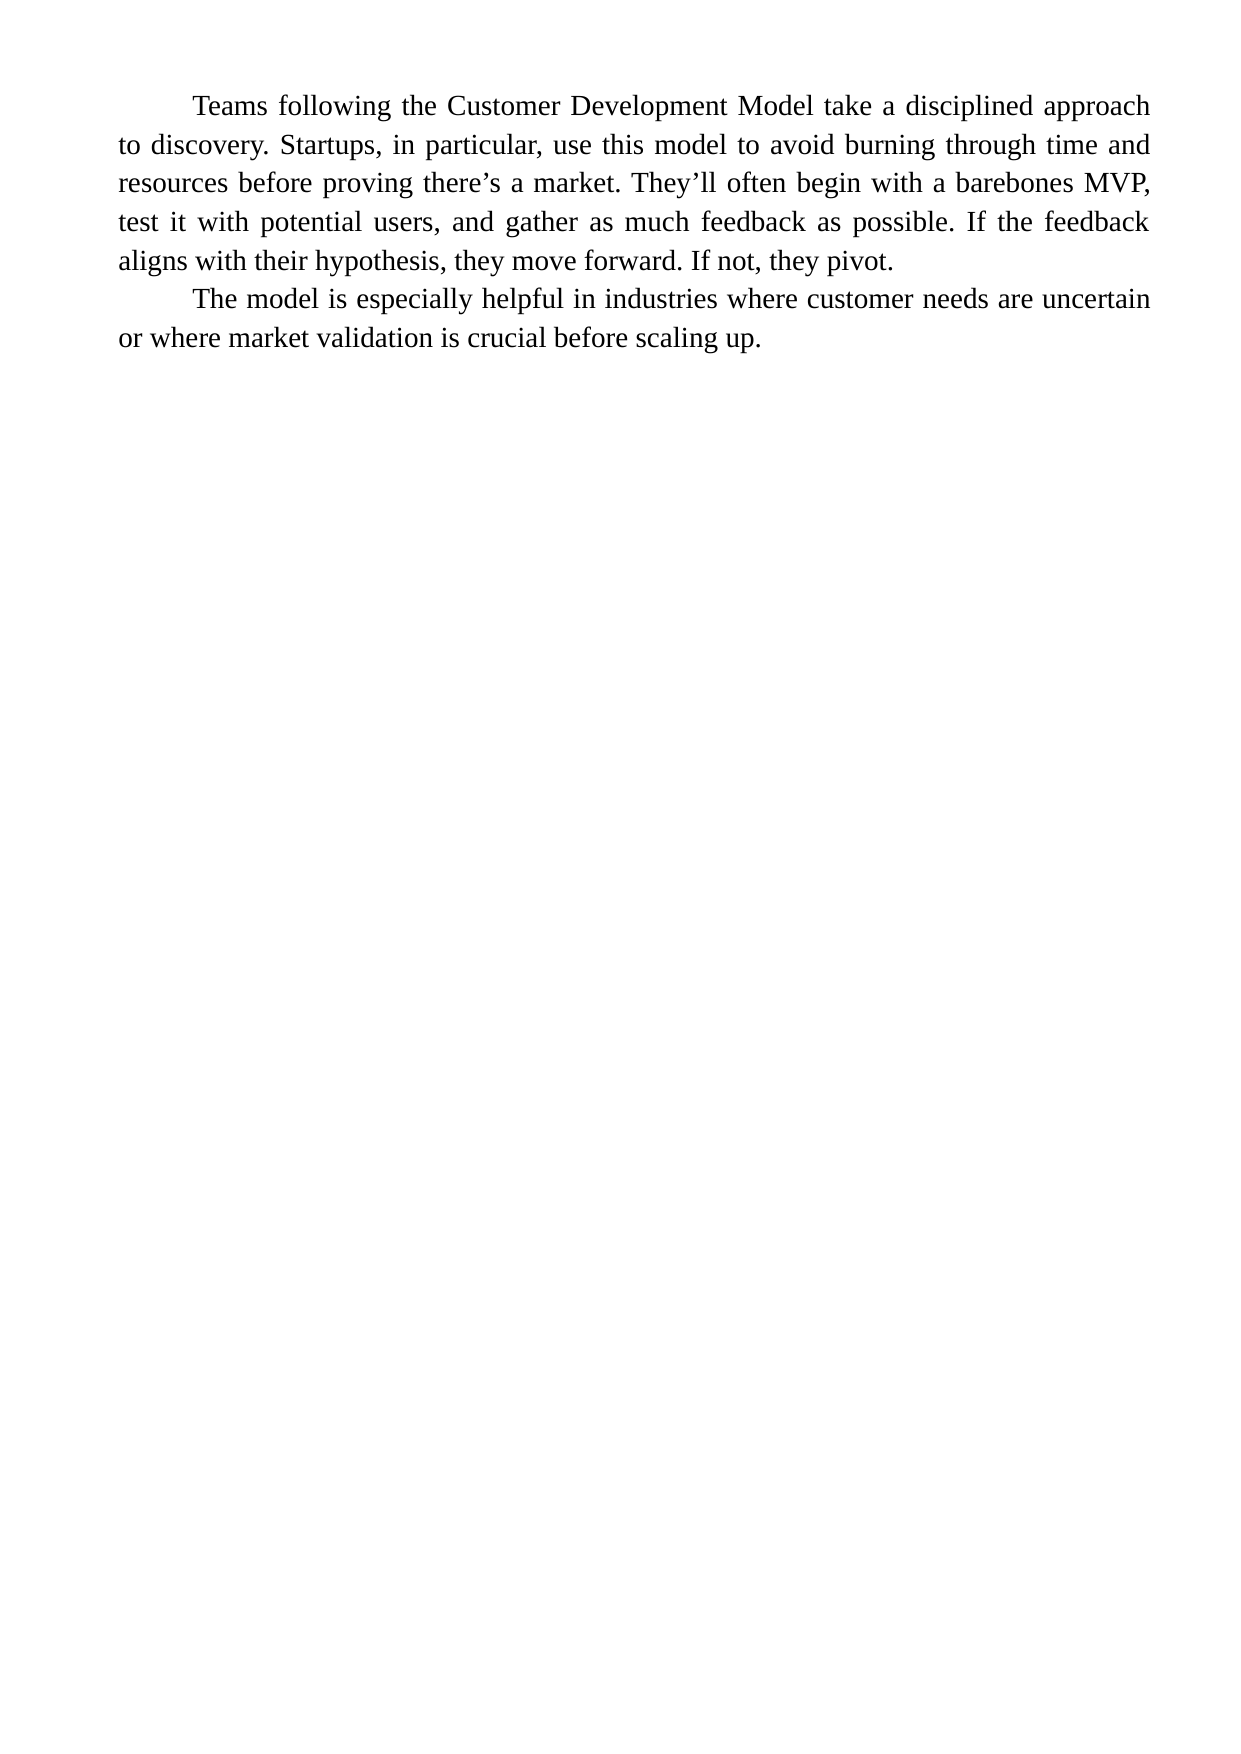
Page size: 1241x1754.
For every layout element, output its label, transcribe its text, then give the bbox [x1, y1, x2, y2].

text The model is especially helpful in industries where customer needs are uncertain or where market validation is crucial before scaling up. [118, 281, 1152, 353]
text Teams following the Customer Development Model take a disciplined approach to discovery. Startups, in particular, use this model to avoid burning through time and resources before proving there’s a market. They’ll often begin with a barebones MVP, test it with potential users, and gather as much feedback as possible. If the feedback aligns with their hypothesis, they move forward. If not, they pivot. [118, 88, 1152, 276]
